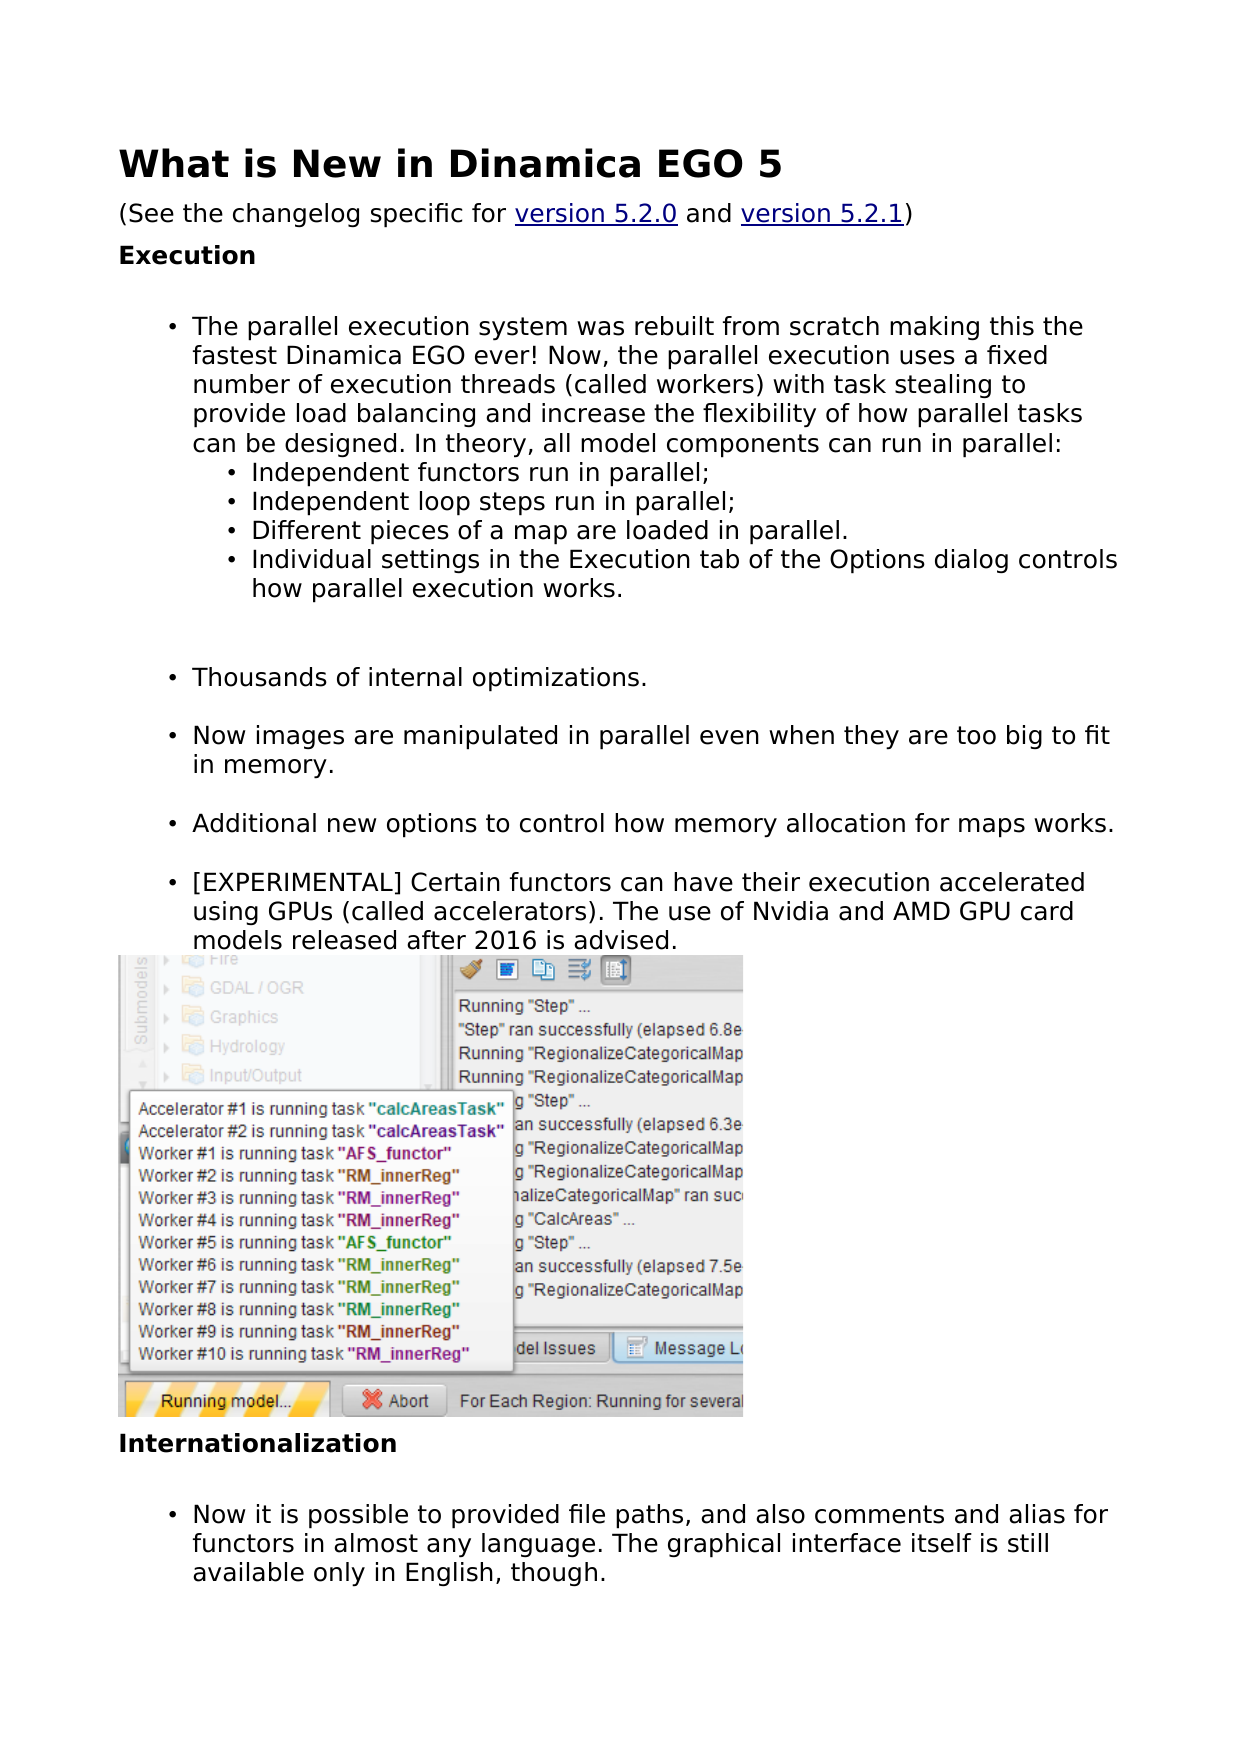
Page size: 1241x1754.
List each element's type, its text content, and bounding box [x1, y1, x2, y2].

list Now it is possible to provided file paths, and also comments and alias for functors in almost any language. The graphical interface itself is still available only in English, though. [177, 1500, 1122, 1588]
list Now images are manipulated in parallel even when they are too big to fit in memory. [177, 721, 1122, 780]
list The parallel execution system was rebuilt from scratch making this the fastest Dinamica EGO ever! Now, the parallel execution uses a fixed number of execution threads (called workers) with task stealing to provide load balancing and increase the flexibility of how parallel tasks can be designed. In theory, all model components can run in parallel: [177, 312, 1122, 458]
list Independent functors run in parallel; [236, 458, 1122, 487]
text (See the changelog specific for version 5.2.0 and version 5.2.1) [118, 199, 1122, 228]
list Different pieces of a map are loaded in parallel. [236, 516, 1122, 545]
subtitle What is New in Dinamica EGO 5 [118, 143, 1122, 187]
text Execution [118, 241, 1122, 270]
text Internationalization [118, 1429, 1122, 1458]
list Additional new options to control how memory allocation for maps works. [177, 809, 1122, 838]
list Independent loop steps run in parallel; [236, 487, 1122, 516]
list [EXPERIMENTAL] Certain functors can have their execution accelerated using GPUs (called accelerators). The use of Nvidia and AMD GPU card models released after 2016 is advised. [177, 868, 1122, 955]
picture [118, 955, 744, 1417]
list Thousands of internal optimizations. [177, 663, 1122, 692]
list Individual settings in the Execution tab of the Options dialog controls how parallel execution works. [236, 545, 1122, 604]
